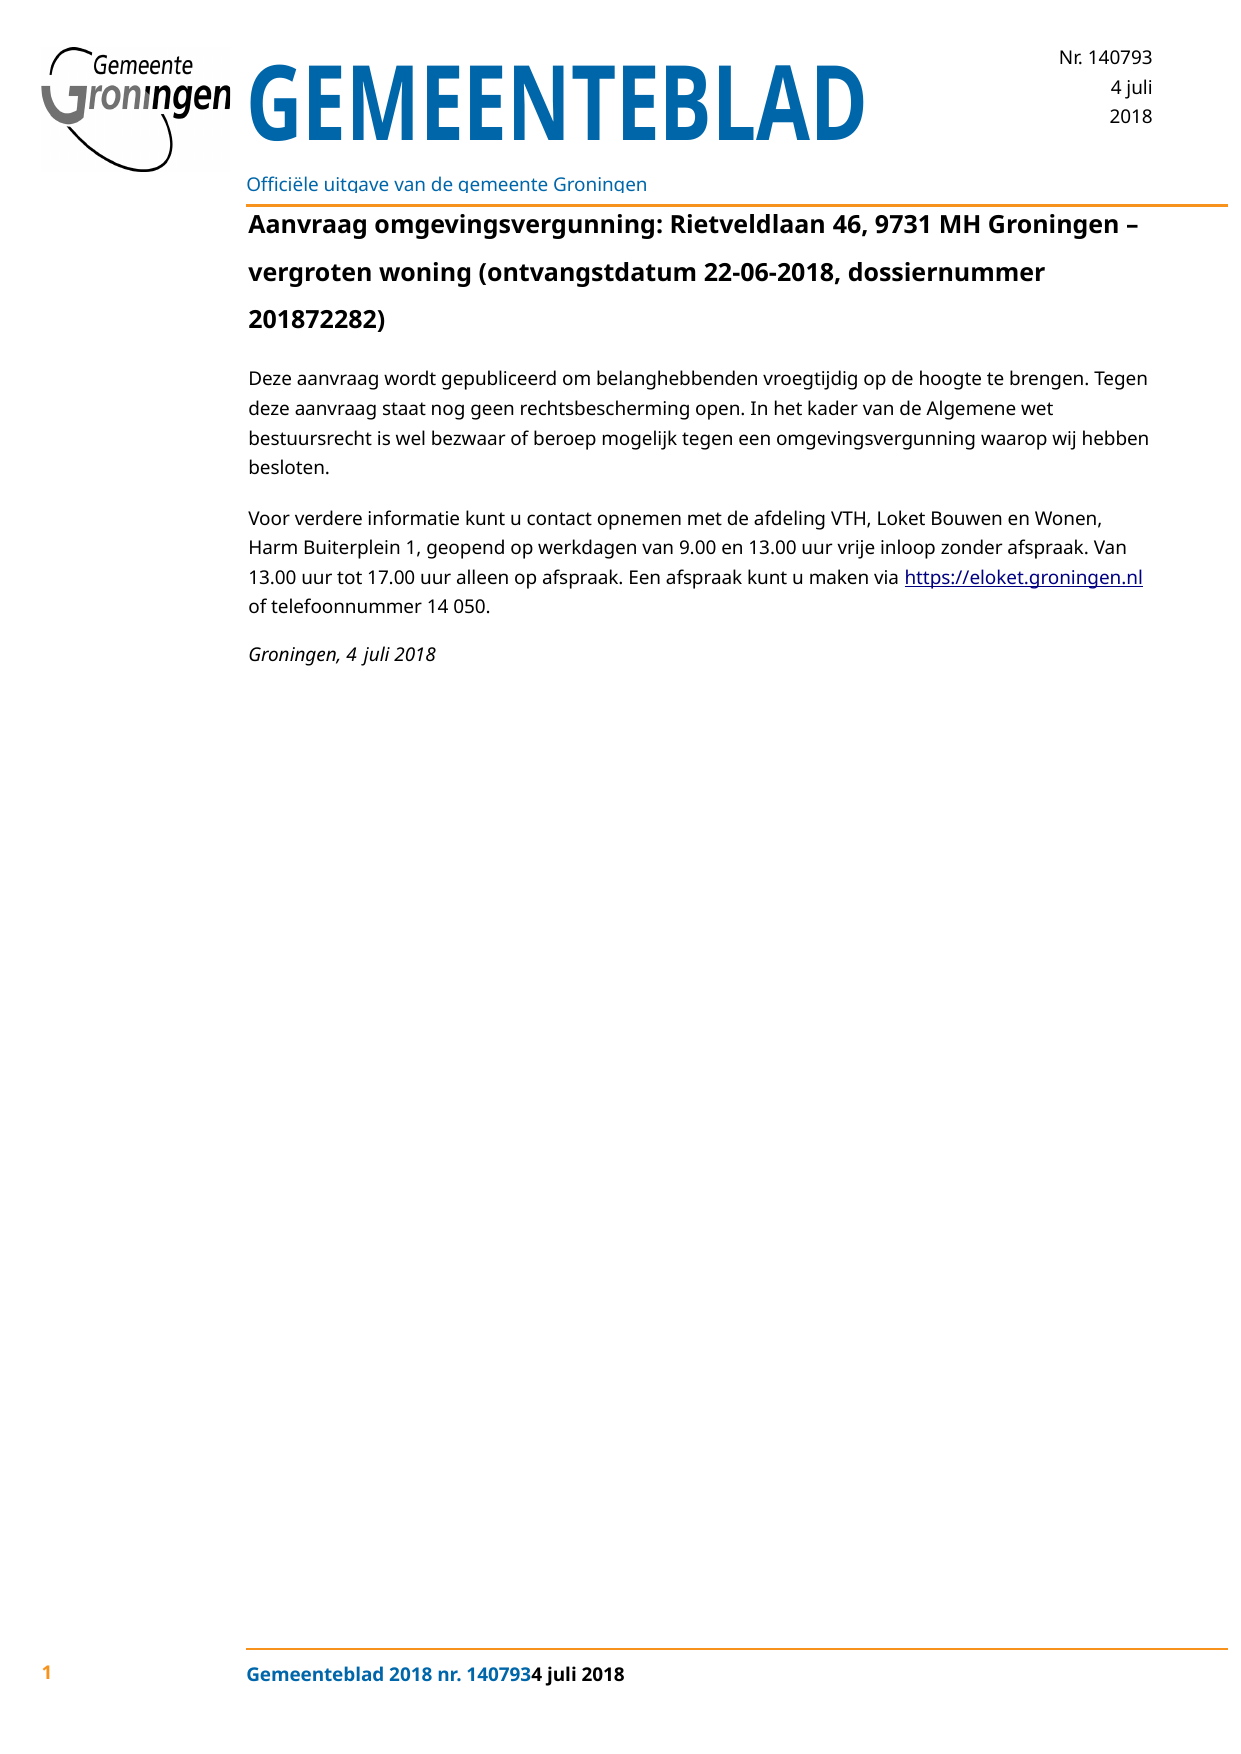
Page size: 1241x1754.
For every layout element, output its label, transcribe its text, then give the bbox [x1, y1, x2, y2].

text Deze aanvraag wordt gepubliceerd om belanghebbenden vroegtijdig op de hoogte te brengen. Tegen deze aanvraag staat nog geen rechtsbescherming open. In het kader van de Algemene wet bestuursrecht is wel bezwaar of beroep mogelijk tegen een omgevingsvergunning waarop wij hebben besloten. [248, 366, 1152, 480]
text Aanvraag omgevingsvergunning: Rietveldlaan 46, 9731 MH Groningen – vergroten woning (ontvangstdatum 22-06-2018, dossiernummer 201872282) [248, 207, 1152, 336]
text Groningen, 4 juli 2018 [248, 641, 1152, 667]
picture [41, 47, 231, 172]
text Voor verdere informatie kunt u contact opnemen met de afdeling VTH, Loket Bouwen en Wonen, Harm Buiterplein 1, geopend op werkdagen van 9.00 en 13.00 uur vrije inloop zonder afspraak. Van 13.00 uur tot 17.00 uur alleen op afspraak. Een afspraak kunt u maken via https://eloket.groningen.nl of telefoonnummer 14 050. [248, 505, 1152, 619]
